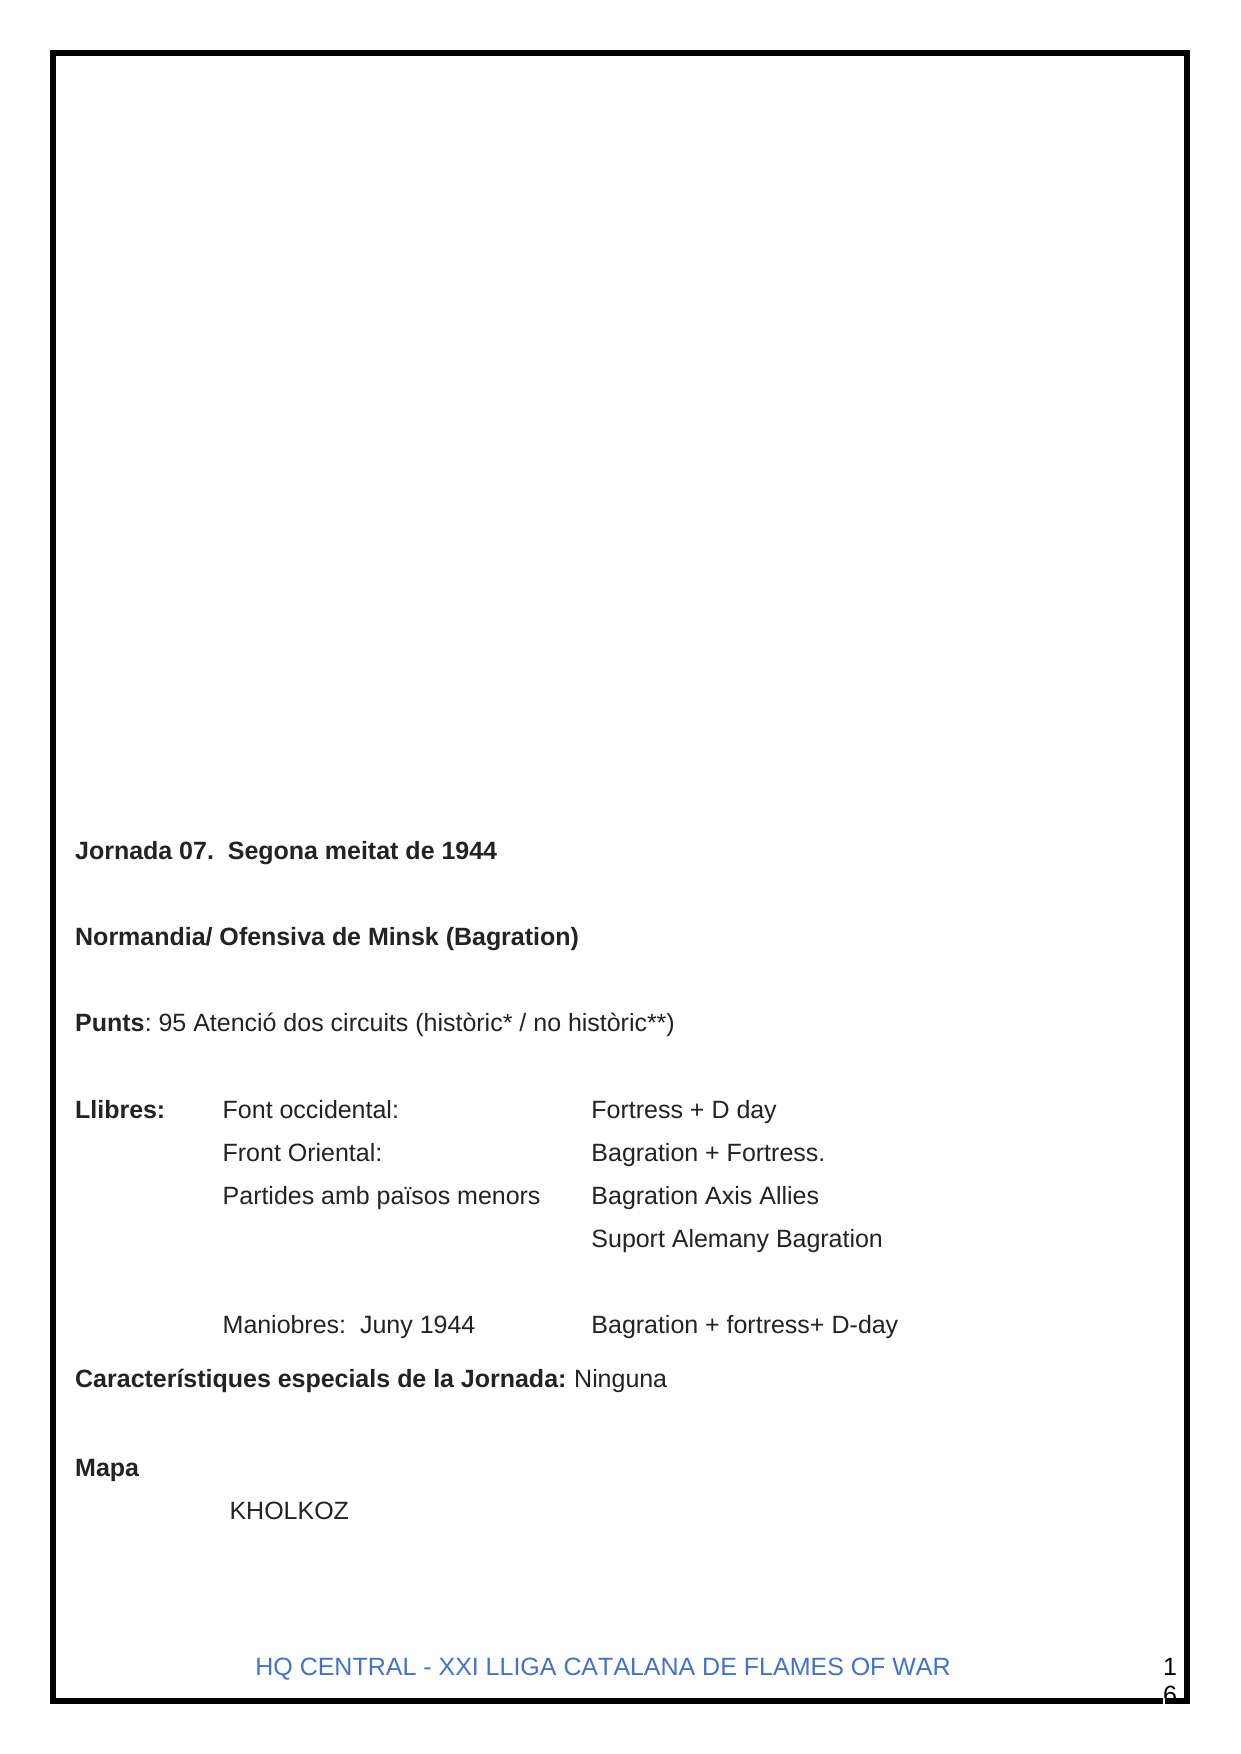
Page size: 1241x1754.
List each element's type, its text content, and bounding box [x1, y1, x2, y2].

text Mapa [75, 1452, 1165, 1481]
text KHOLKOZ [149, 1496, 1165, 1524]
